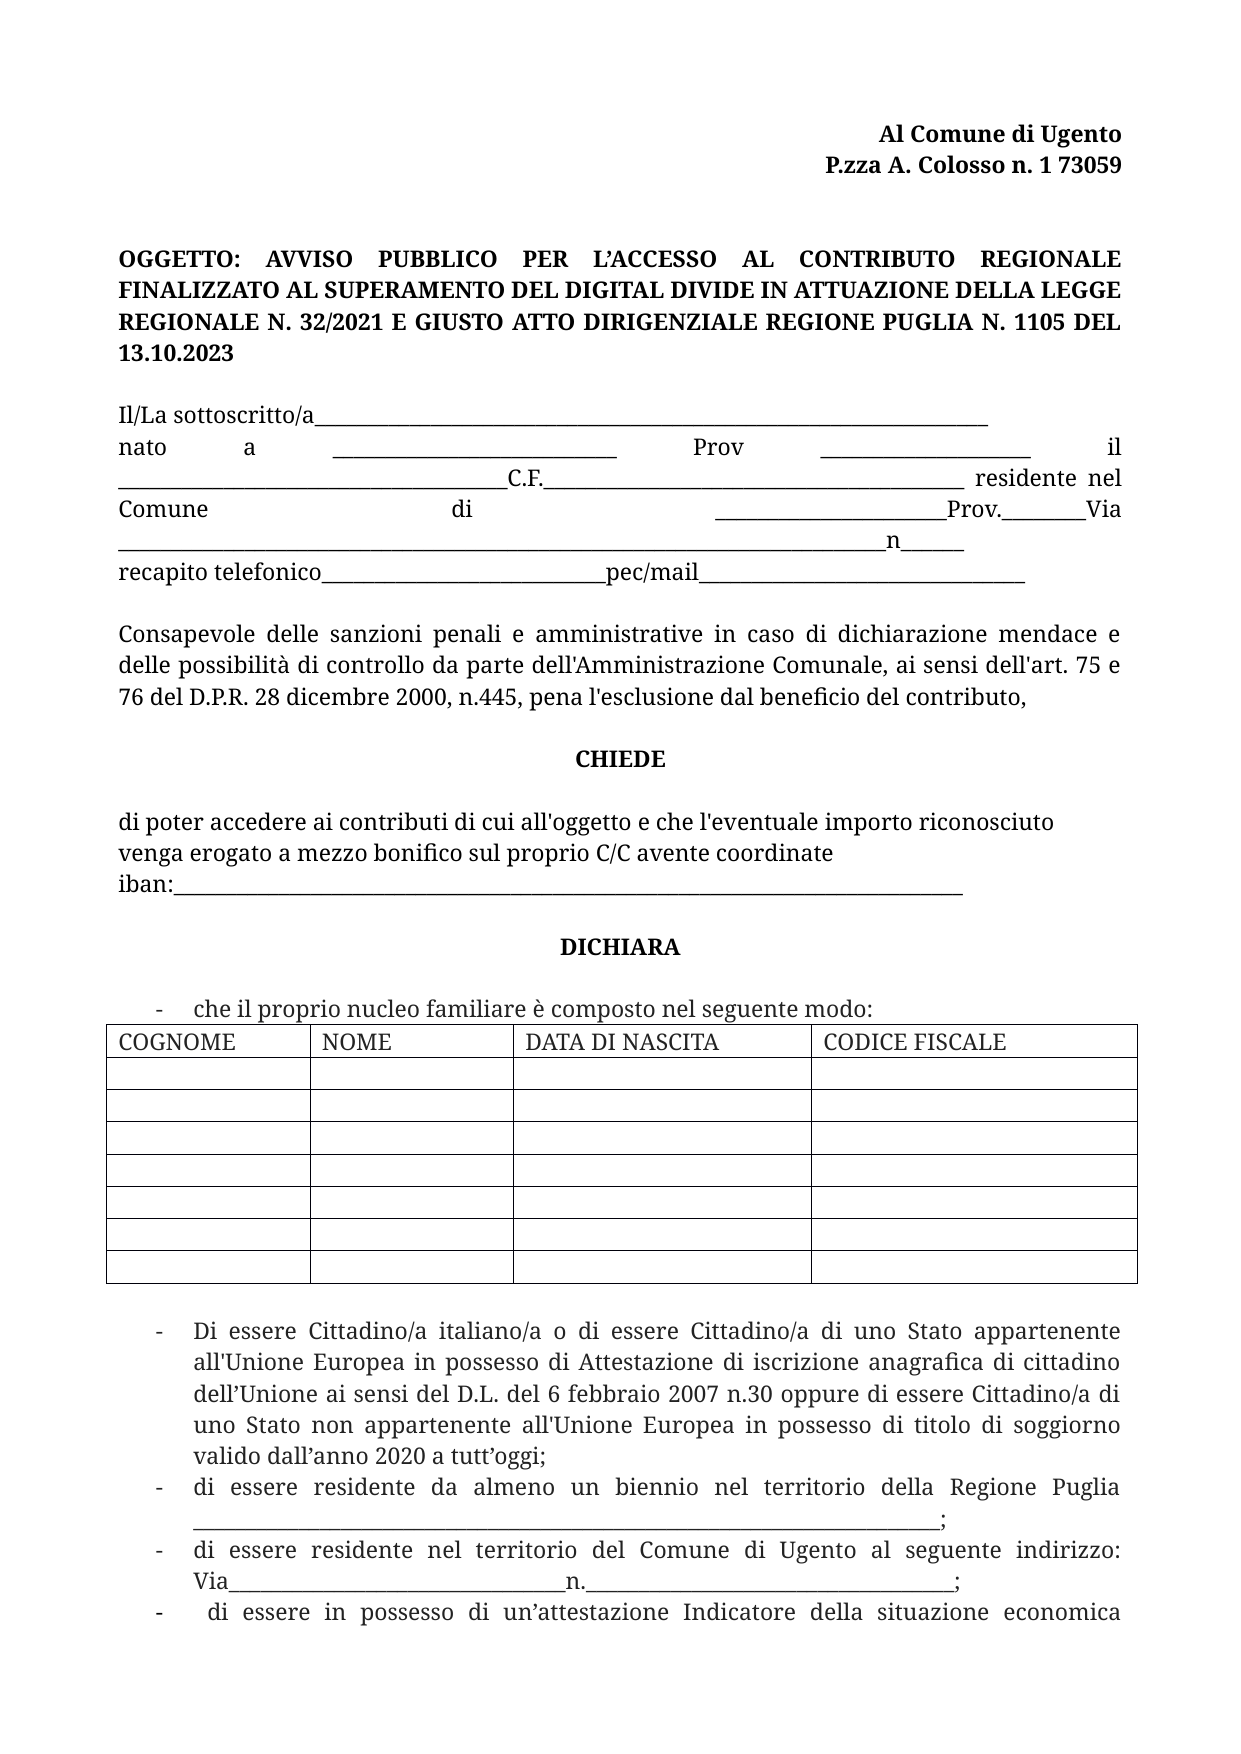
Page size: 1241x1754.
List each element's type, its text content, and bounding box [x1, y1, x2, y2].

table_cell [107, 1122, 310, 1153]
table_cell [514, 1155, 811, 1186]
table_cell [107, 1155, 310, 1186]
table_cell [107, 1058, 310, 1089]
table_header CODICE FISCALE [812, 1025, 1137, 1057]
list che il proprio nucleo familiare è composto nel seguente modo: [156, 993, 1122, 1024]
table_cell [514, 1251, 811, 1283]
table_cell [812, 1122, 1137, 1153]
table_cell [107, 1219, 310, 1250]
list Di essere Cittadino/a italiano/a o di essere Cittadino/a di uno Stato appartenente all'Unione Europea in possesso di Attestazione di iscrizione anagrafica di cittadino dell’Unione ai sensi del D.L. del 6 febbraio 2007 n.30 oppure di essere Cittadino/a di uno Stato non appartenente all'Unione Europea in possesso di titolo di soggiorno valido dall’anno 2020 a tutt’oggi; [156, 1315, 1122, 1471]
table_cell [812, 1090, 1137, 1121]
text CHIEDE [118, 743, 1122, 774]
table_cell [107, 1251, 310, 1283]
list di essere residente nel territorio del Comune di Ugento al seguente indirizzo: Via________________________________n.___________________________________; [156, 1534, 1122, 1596]
text OGGETTO: AVVISO PUBBLICO PER L’ACCESSO AL CONTRIBUTO REGIONALE FINALIZZATO AL SUPERAMENTO DEL DIGITAL DIVIDE IN ATTUAZIONE DELLA LEGGE REGIONALE N. 32/2021 E GIUSTO ATTO DIRIGENZIALE REGIONE PUGLIA N. 1105 DEL 13.10.2023 [118, 243, 1122, 368]
table_cell [812, 1187, 1137, 1218]
table_header COGNOME [107, 1025, 310, 1057]
table_cell [311, 1090, 513, 1121]
table_cell [514, 1122, 811, 1153]
table_cell [514, 1219, 811, 1250]
table_cell [107, 1187, 310, 1218]
text Consapevole delle sanzioni penali e amministrative in caso di dichiarazione mendace e delle possibilità di controllo da parte dell'Amministrazione Comunale, ai sensi dell'art. 75 e 76 del D.P.R. 28 dicembre 2000, n.445, pena l'esclusione dal beneficio del contributo, [118, 618, 1122, 712]
list di essere residente da almeno un biennio nel territorio della Regione Puglia _______________________________________________________________________; [156, 1471, 1122, 1534]
table_cell [812, 1155, 1137, 1186]
text nato a ___________________________ Prov ____________________ il _____________________________________C.F.________________________________________ residente nel Comune di ______________________Prov.________Via _________________________________________________________________________n______ [118, 431, 1122, 556]
table_cell [812, 1219, 1137, 1250]
table_cell [514, 1187, 811, 1218]
table_cell [311, 1155, 513, 1186]
list di essere in possesso di un’attestazione Indicatore della situazione economica [156, 1596, 1122, 1627]
table_cell [812, 1058, 1137, 1089]
table_cell [311, 1122, 513, 1153]
table_cell [514, 1090, 811, 1121]
text recapito telefonico___________________________pec/mail_______________________________ [118, 556, 1122, 587]
table_cell [311, 1251, 513, 1283]
text di poter accedere ai contributi di cui all'oggetto e che l'eventuale importo riconosciuto venga erogato a mezzo bonifico sul proprio C/C avente coordinate iban:___________________________________________________________________________ [118, 806, 1122, 899]
table_header NOME [311, 1025, 513, 1057]
text DICHIARA [118, 931, 1122, 962]
text P.zza A. Colosso n. 1 73059 [118, 149, 1122, 181]
text Al Comune di Ugento [118, 118, 1122, 149]
table_cell [311, 1058, 513, 1089]
table_cell [311, 1187, 513, 1218]
table_cell [514, 1058, 811, 1089]
table_cell [812, 1251, 1137, 1283]
table_header DATA DI NASCITA [514, 1025, 811, 1057]
text Il/La sottoscritto/a________________________________________________________________ [118, 399, 1122, 431]
table_cell [311, 1219, 513, 1250]
table_cell [107, 1090, 310, 1121]
